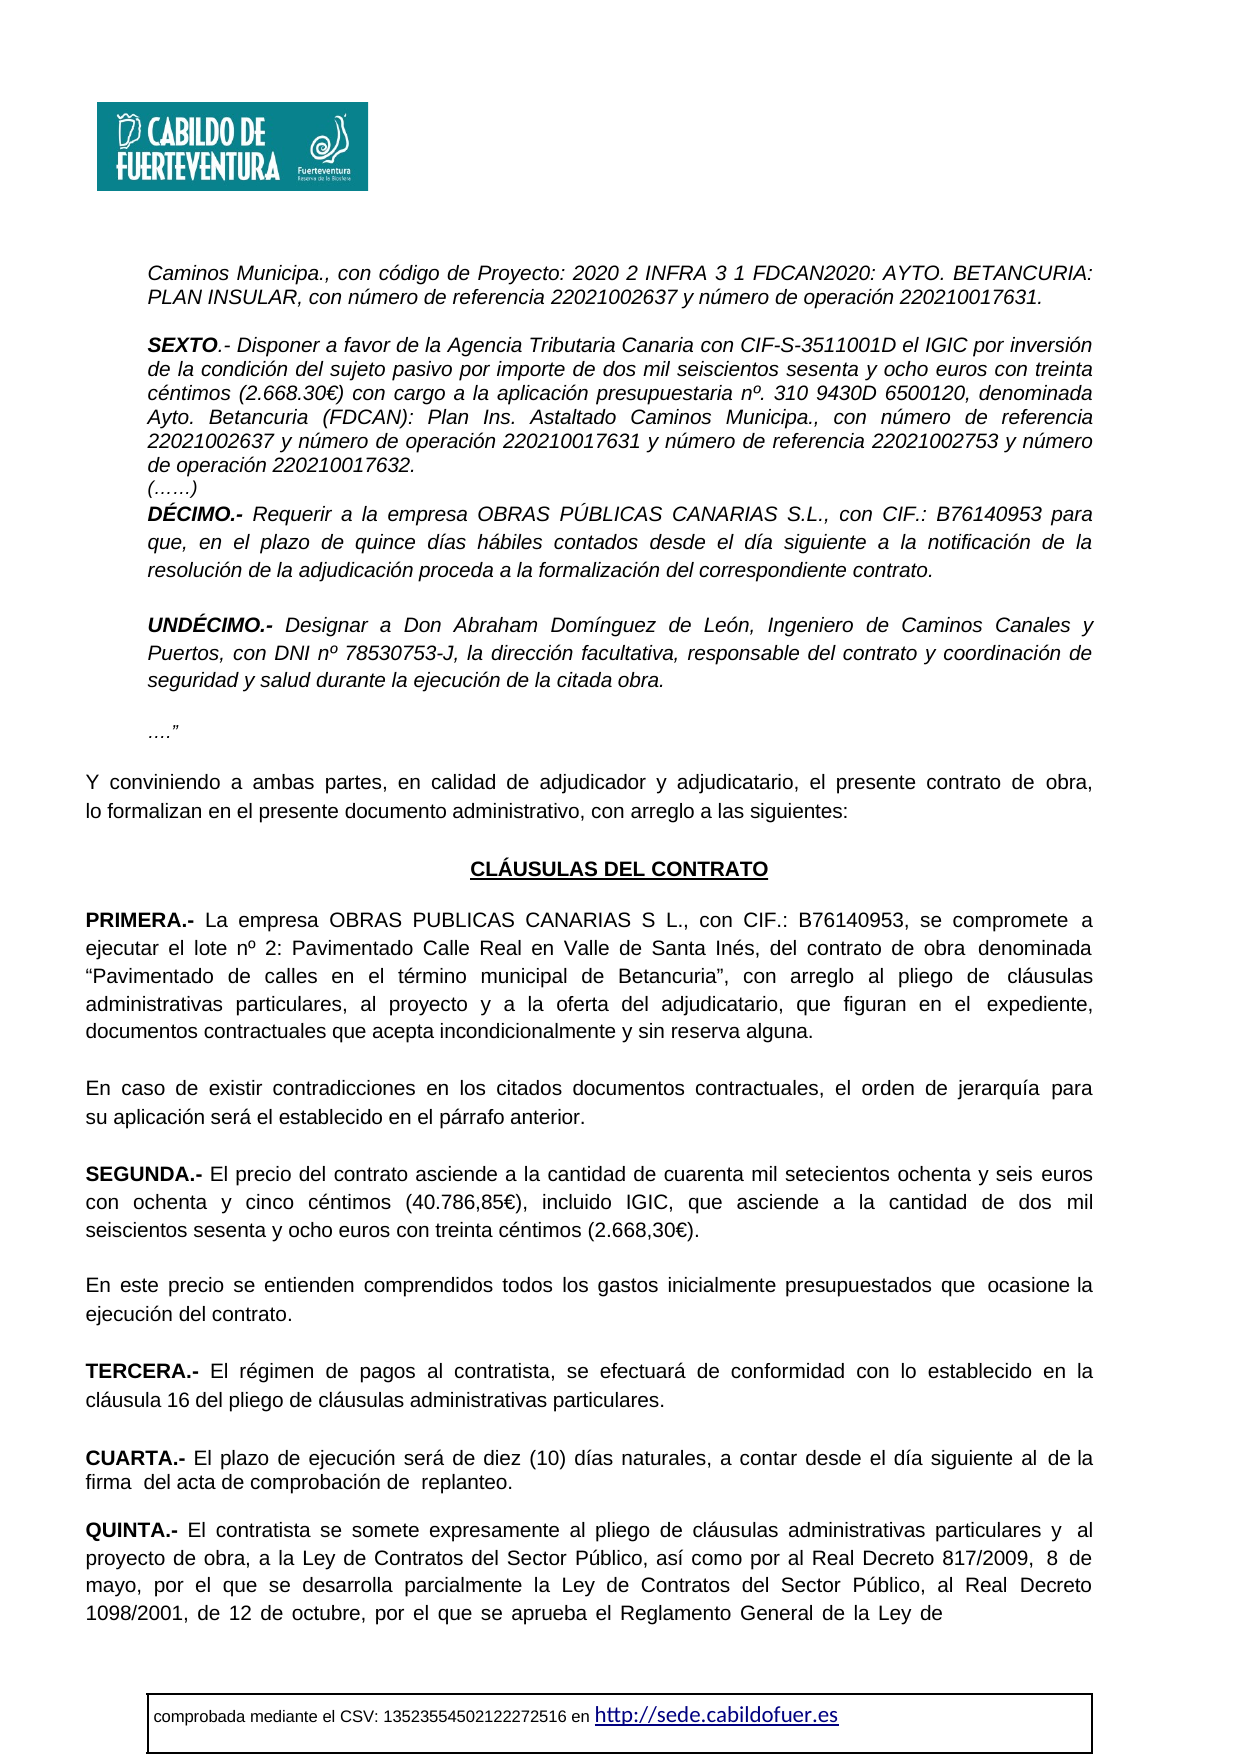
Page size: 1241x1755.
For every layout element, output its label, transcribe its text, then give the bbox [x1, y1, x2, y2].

text CUARTA.- El plazo de ejecución será de diez (10) días naturales, a contar desde el día siguiente al de la firma del acta de comprobación de replanteo. [85, 1446, 1093, 1494]
text En este precio se entienden comprendidos todos los gastos inicialmente presupuestados que ocasione la ejecución del contrato. [85, 1273, 1093, 1326]
text Caminos Municipa., con código de Proyecto: 2020 2 INFRA 3 1 FDCAN2020: AYTO. BETANCURIA: PLAN INSULAR, con número de referencia 22021002637 y número de operación 220210017631. [147, 260, 1093, 308]
text PRIMERA.- La empresa OBRAS PUBLICAS CANARIAS S L., con CIF.: B76140953, se compromete a ejecutar el lote nº 2: Pavimentado Calle Real en Valle de Santa Inés, del contrato de obra denominada “Pavimentado de calles en el término municipal de Betancuria”, con arreglo al pliego de cláusulas administrativas particulares, al proyecto y a la oferta del adjudicatario, que figuran en el expediente, documentos contractuales que acepta incondicionalmente y sin reserva alguna. [85, 908, 1093, 1043]
text UNDÉCIMO.- Designar a Don Abraham Domínguez de León, Ingeniero de Caminos Canales y Puertos, con DNI nº 78530753-J, la dirección facultativa, responsable del contrato y coordinación de seguridad y salud durante la ejecución de la citada obra. [147, 613, 1093, 692]
text QUINTA.- El contratista se somete expresamente al pliego de cláusulas administrativas particulares y al proyecto de obra, a la Ley de Contratos del Sector Público, así como por al Real Decreto 817/2009, 8 de mayo, por el que se desarrolla parcialmente la Ley de Contratos del Sector Público, al Real Decreto 1098/2001, de 12 de octubre, por el que se aprueba el Reglamento General de la Ley de [85, 1518, 1093, 1625]
text (……) [147, 477, 1107, 499]
subtitle CLÁUSULAS DEL CONTRATO [470, 857, 1107, 881]
text Y conviniendo a ambas partes, en calidad de adjudicador y adjudicatario, el presente contrato de obra, lo formalizan en el presente documento administrativo, con arreglo a las siguientes: [85, 770, 1093, 823]
text SEXTO.- Disponer a favor de la Agencia Tributaria Canaria con CIF-S-3511001D el IGIC por inversión de la condición del sujeto pasivo por importe de dos mil seiscientos sesenta y ocho euros con treinta céntimos (2.668.30€) con cargo a la aplicación presupuestaria nº. 310 9430D 6500120, denominada Ayto. Betancuria (FDCAN): Plan Ins. Astaltado Caminos Municipa., con número de referencia 22021002637 y número de operación 220210017631 y número de referencia 22021002753 y número de operación 220210017632. [147, 332, 1093, 477]
text En caso de existir contradicciones en los citados documentos contractuales, el orden de jerarquía para su aplicación será el establecido en el párrafo anterior. [85, 1076, 1093, 1128]
text TERCERA.- El régimen de pagos al contratista, se efectuará de conformidad con lo establecido en la cláusula 16 del pliego de cláusulas administrativas particulares. [85, 1359, 1093, 1412]
text SEGUNDA.- El precio del contrato asciende a la cantidad de cuarenta mil setecientos ochenta y seis euros con ochenta y cinco céntimos (40.786,85€), incluido IGIC, que asciende a la cantidad de dos mil seiscientos sesenta y ocho euros con treinta céntimos (2.668,30€). [85, 1162, 1093, 1241]
text ….” [147, 720, 1107, 742]
text DÉCIMO.- Requerir a la empresa OBRAS PÚBLICAS CANARIAS S.L., con CIF.: B76140953 para que, en el plazo de quince días hábiles contados desde el día siguiente a la notificación de la resolución de la adjudicación proceda a la formalización del correspondiente contrato. [147, 502, 1093, 581]
